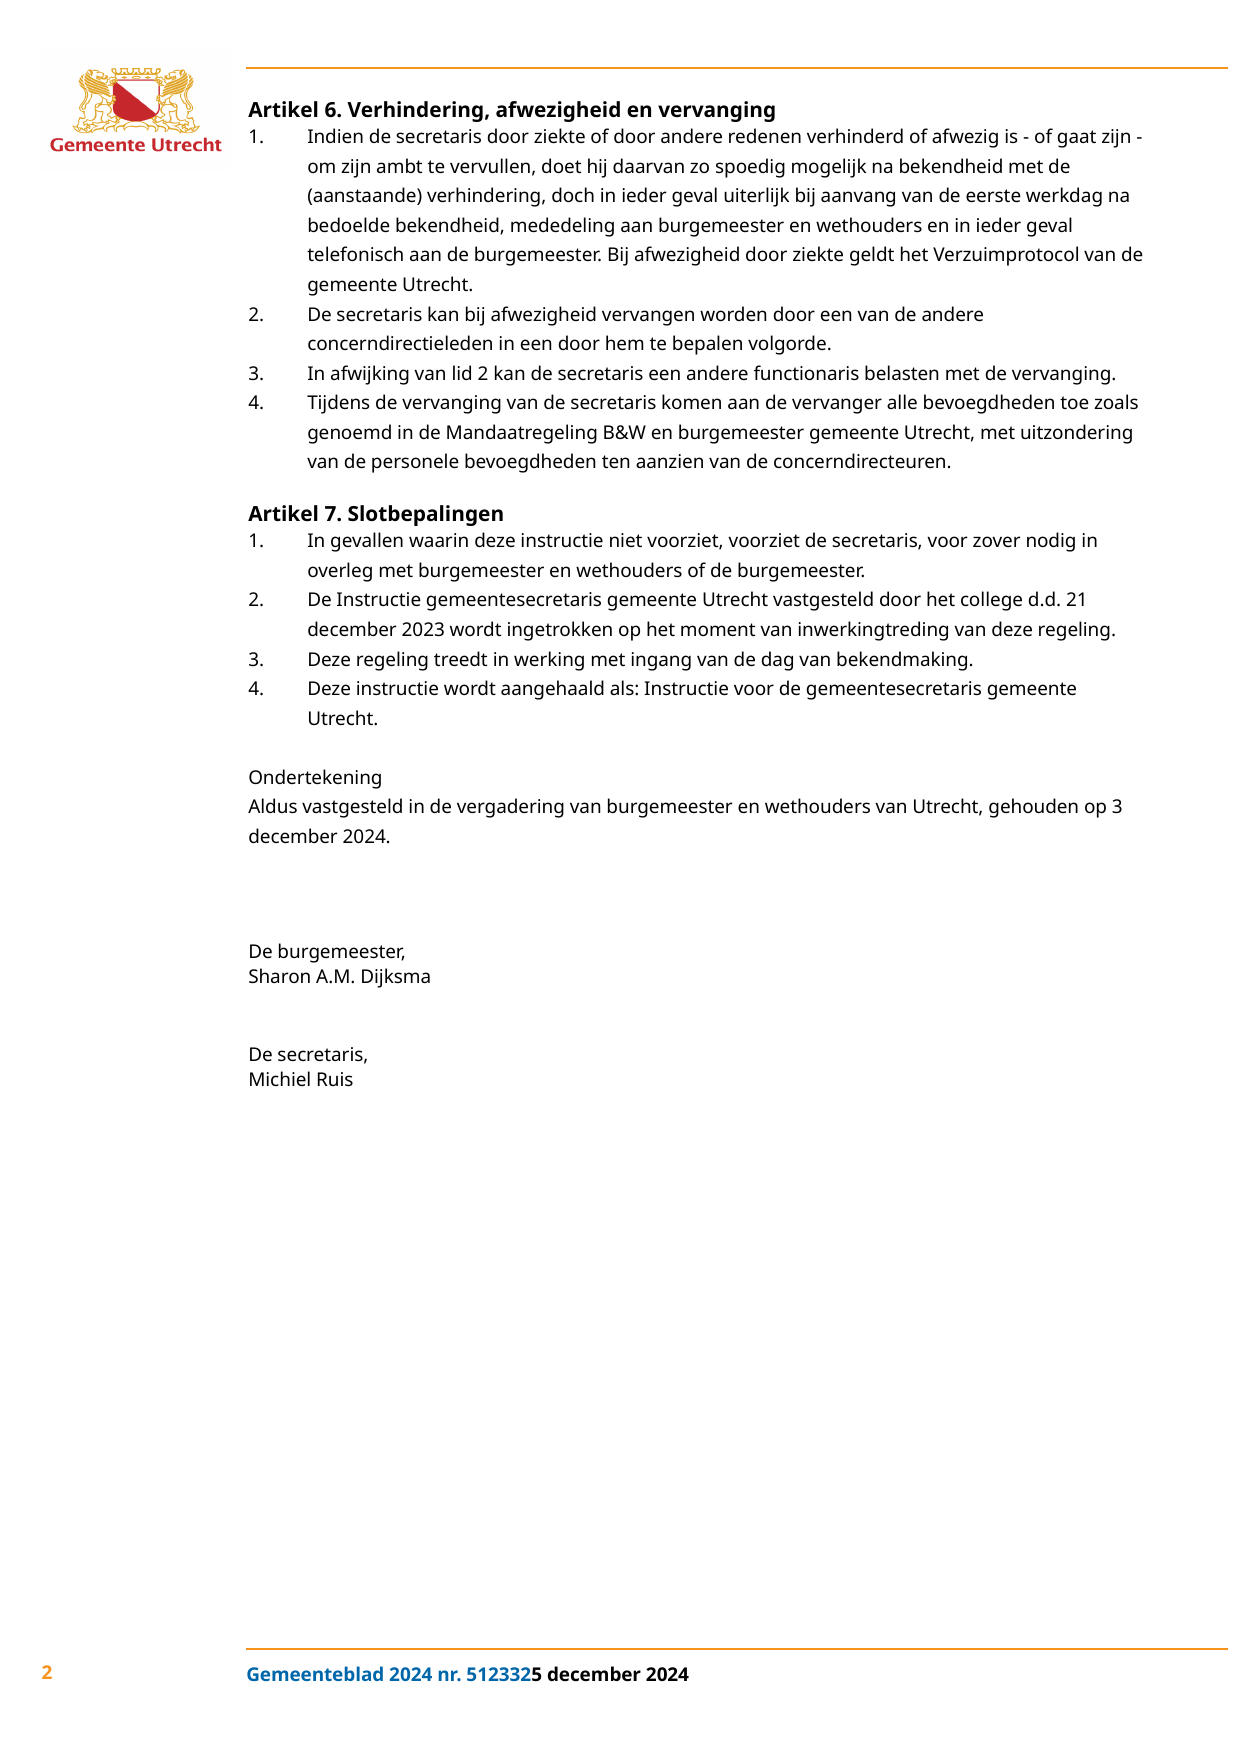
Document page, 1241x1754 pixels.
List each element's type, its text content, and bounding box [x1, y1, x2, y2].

list Indien de secretaris door ziekte of door andere redenen verhinderd of afwezig is - of gaat zijn - om zijn ambt te vervullen, doet hij daarvan zo spoedig mogelijk na bekendheid met de (aanstaande) verhindering, doch in ieder geval uiterlijk bij aanvang van de eerste werkdag na bedoelde bekendheid, mededeling aan burgemeester en wethouders en in ieder geval telefonisch aan de burgemeester. Bij afwezigheid door ziekte geldt het Verzuimprotocol van de gemeente Utrecht. [248, 123, 1152, 297]
text De burgemeester, [248, 938, 1152, 963]
list Deze instructie wordt aangehaald als: Instructie voor de gemeentesecretaris gemeente Utrecht. [248, 675, 1152, 731]
list Deze regeling treedt in werking met ingang van de dag van bekendmaking. [248, 646, 1152, 672]
list In gevallen waarin deze instructie niet voorziet, voorziet de secretaris, voor zover nodig in overleg met burgemeester en wethouders of de burgemeester. [248, 527, 1152, 583]
text Michiel Ruis [248, 1066, 1152, 1092]
text Artikel 6. Verhindering, afwezigheid en vervanging [248, 95, 1152, 123]
list Tijdens de vervanging van de secretaris komen aan de vervanger alle bevoegdheden toe zoals genoemd in de Mandaatregeling B&W en burgemeester gemeente Utrecht, met uitzondering van de personele bevoegdheden ten aanzien van de concerndirecteuren. [248, 389, 1152, 474]
text Ondertekening [248, 764, 1152, 790]
list De secretaris kan bij afwezigheid vervangen worden door een van de andere concerndirectieleden in een door hem te bepalen volgorde. [248, 301, 1152, 356]
list In afwijking van lid 2 kan de secretaris een andere functionaris belasten met de vervanging. [248, 360, 1152, 386]
picture [41, 47, 231, 172]
text Artikel 7. Slotbepalingen [248, 499, 1152, 527]
text De secretaris, [248, 1041, 1152, 1066]
text Sharon A.M. Dijksma [248, 963, 1152, 989]
text Aldus vastgesteld in de vergadering van burgemeester en wethouders van Utrecht, gehouden op 3 december 2024. [248, 794, 1152, 849]
list De Instructie gemeentesecretaris gemeente Utrecht vastgesteld door het college d.d. 21 december 2023 wordt ingetrokken op het moment van inwerkingtreding van deze regeling. [248, 587, 1152, 642]
